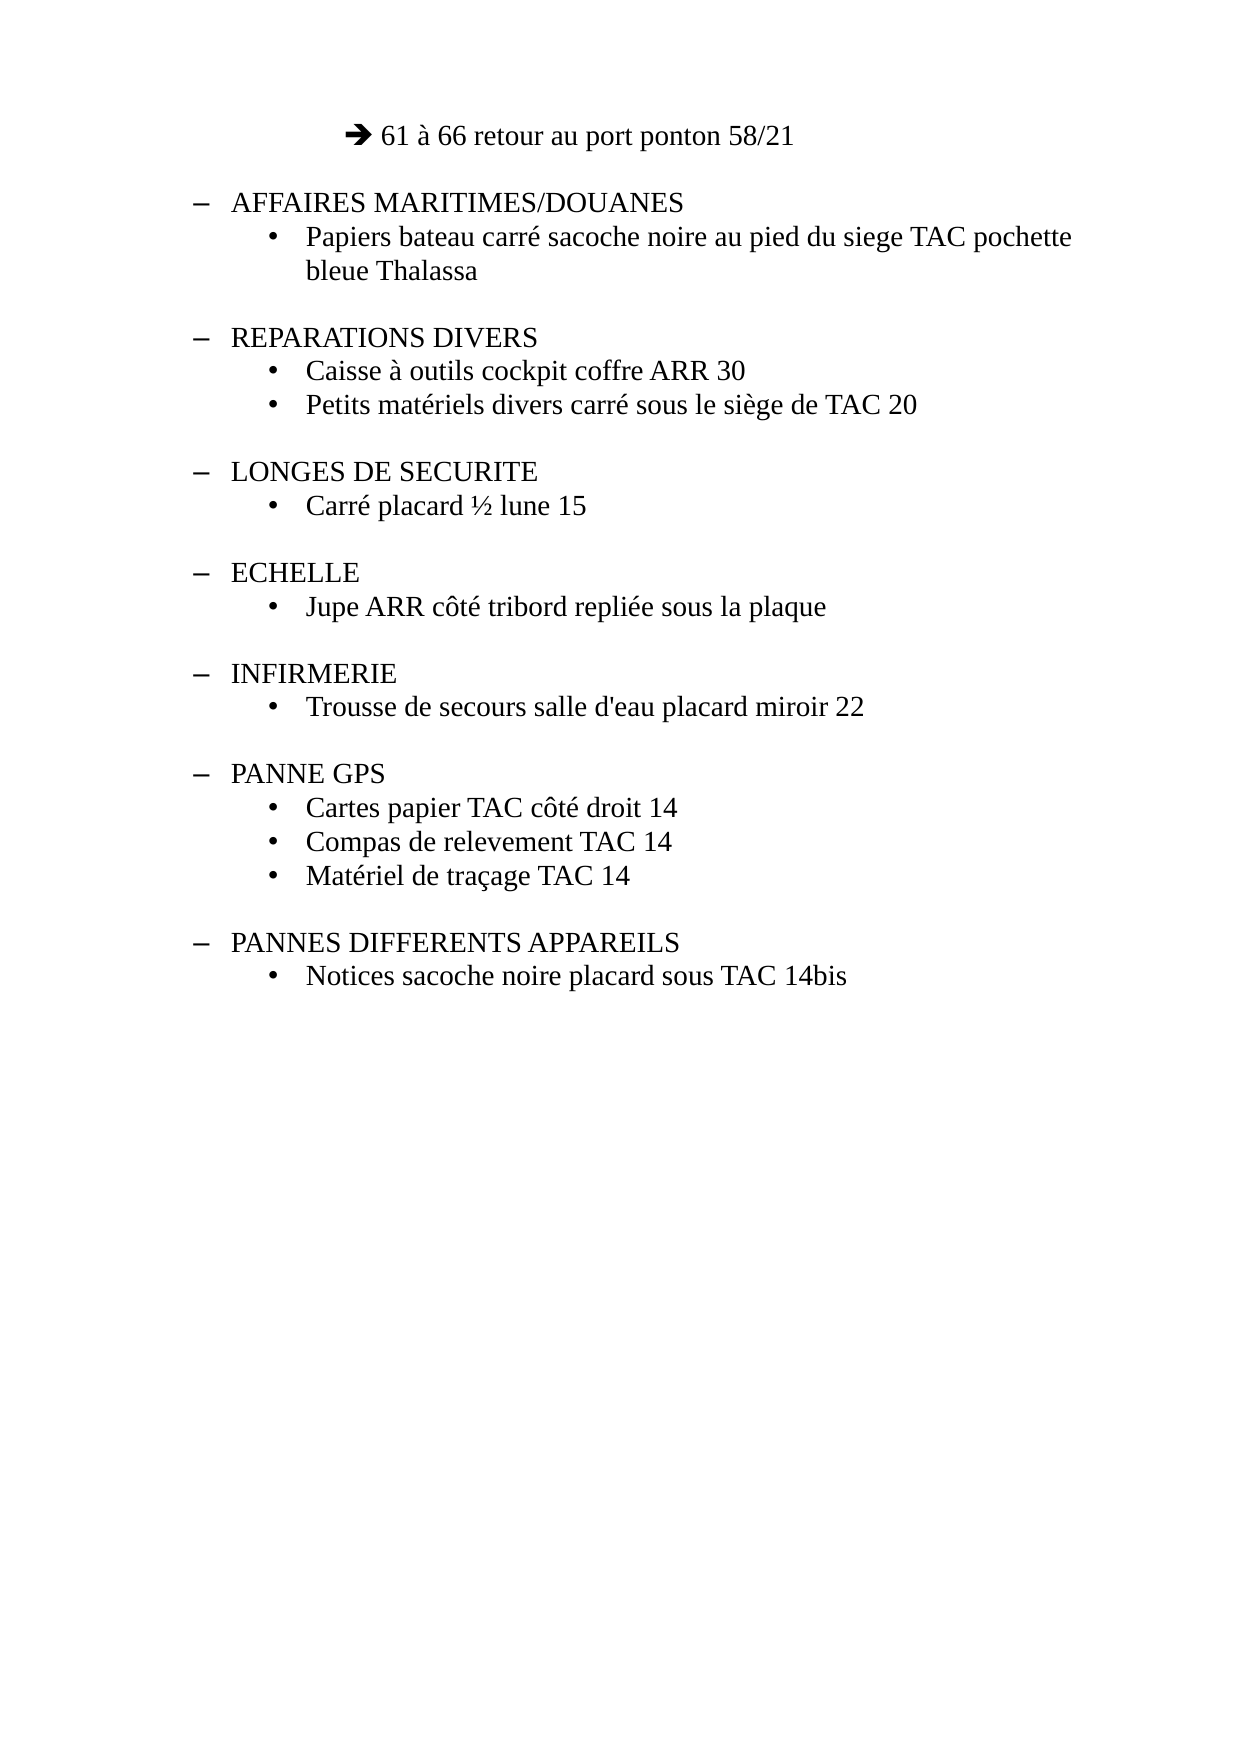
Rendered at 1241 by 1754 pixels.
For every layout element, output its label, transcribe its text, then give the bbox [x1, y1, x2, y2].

list Notices sacoche noire placard sous TAC 14bis [268, 958, 1122, 992]
list PANNES DIFFERENTS APPAREILS [193, 925, 1122, 958]
list Caisse à outils cockpit coffre ARR 30 [268, 353, 1122, 387]
list PANNE GPS [193, 757, 1122, 790]
list Matériel de traçage TAC 14 [268, 858, 1122, 891]
list Trousse de secours salle d'eau placard miroir 22 [268, 689, 1122, 723]
list ECHELLE [193, 555, 1122, 589]
list AFFAIRES MARITIMES/DOUANES [193, 185, 1122, 219]
list LONGES DE SECURITE [193, 454, 1122, 488]
list 61 à 66 retour au port ponton 58/21 [343, 118, 1122, 152]
list Compas de relevement TAC 14 [268, 824, 1122, 858]
list Petits matériels divers carré sous le siège de TAC 20 [268, 387, 1122, 421]
list Jupe ARR côté tribord repliée sous la plaque [268, 589, 1122, 622]
list INFIRMERIE [193, 656, 1122, 689]
list Papiers bateau carré sacoche noire au pied du siege TAC pochette bleue Thalassa [268, 219, 1122, 286]
list REPARATIONS DIVERS [193, 320, 1122, 353]
list Cartes papier TAC côté droit 14 [268, 790, 1122, 824]
list Carré placard ½ lune 15 [268, 488, 1122, 521]
